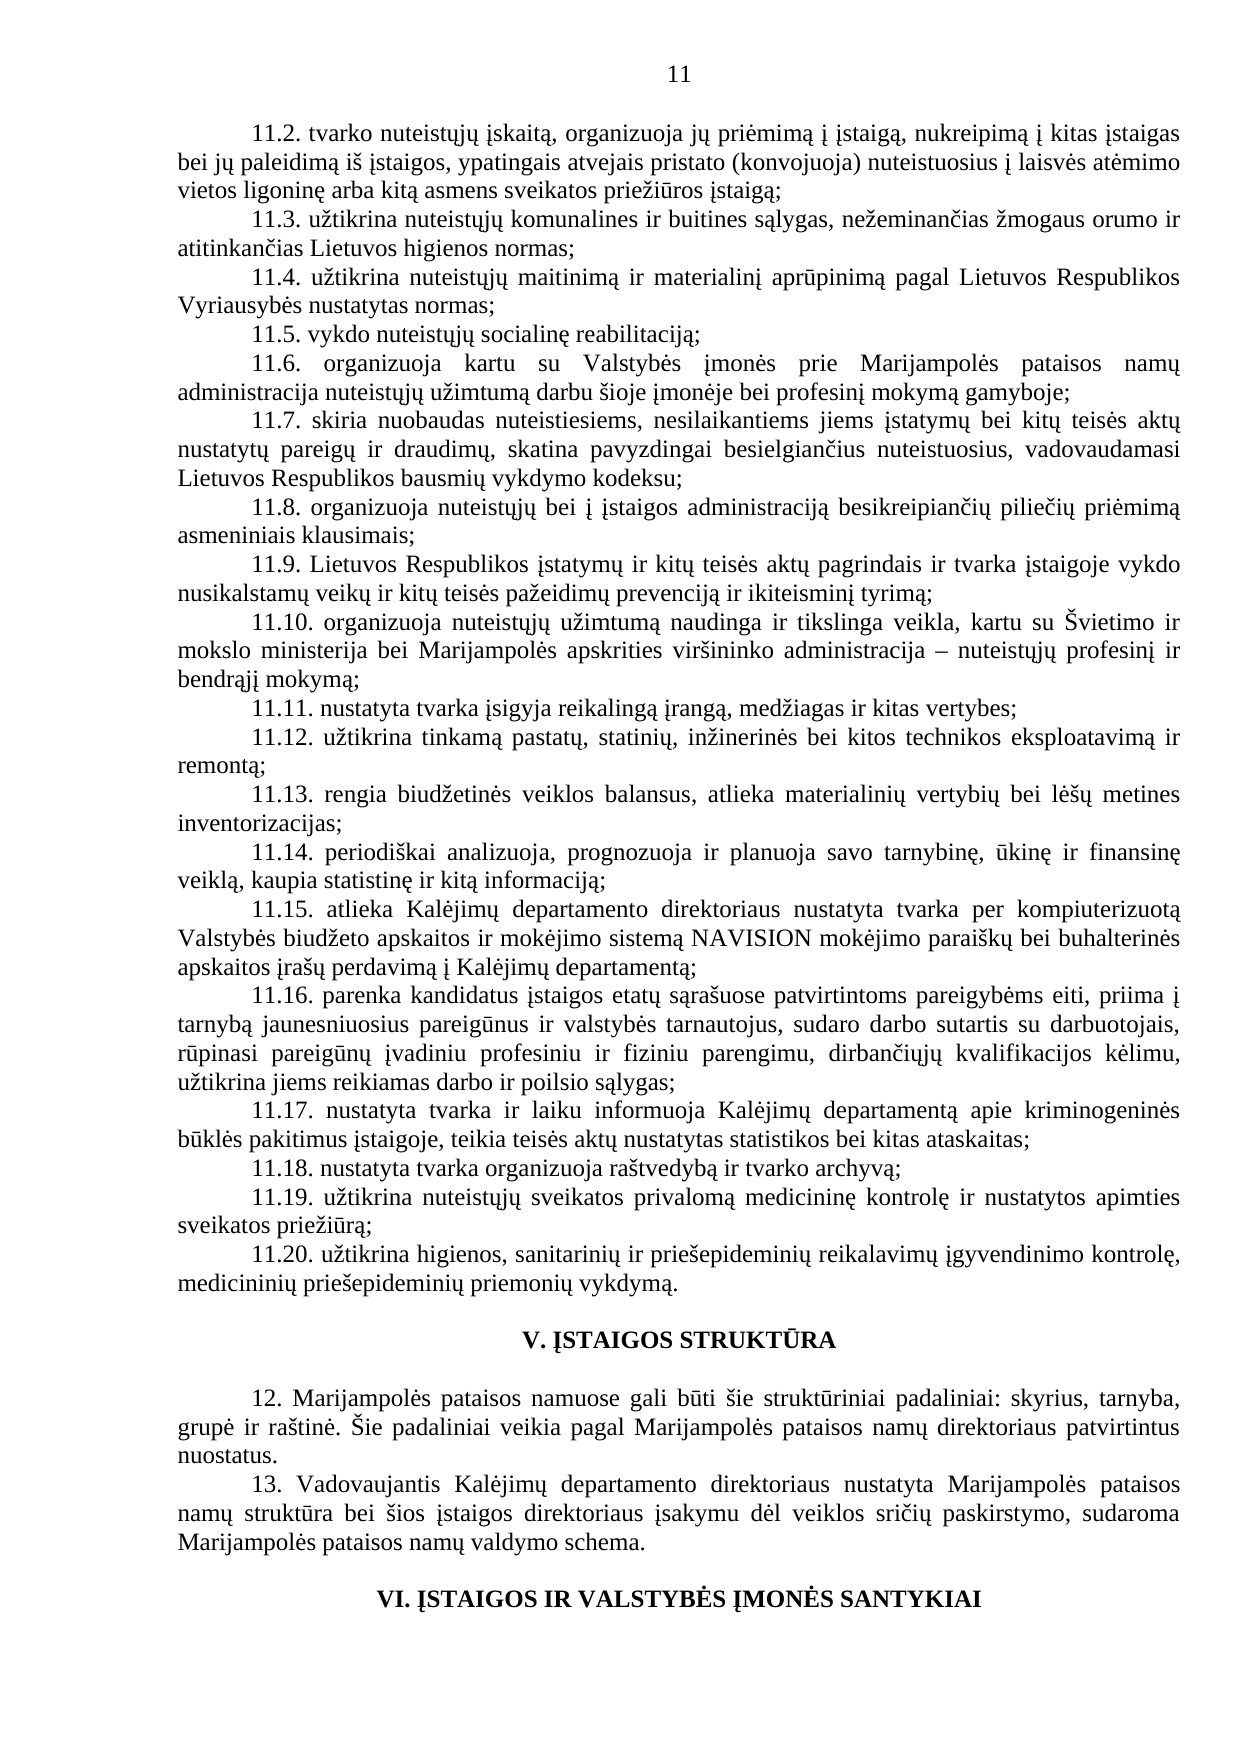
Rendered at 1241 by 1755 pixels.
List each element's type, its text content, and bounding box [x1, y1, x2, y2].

text 11.8. organizuoja nuteistųjų bei į įstaigos administraciją besikreipiančių piliečių priėmimą asmeniniais klausimais; [177, 492, 1181, 549]
text VI. ĮSTAIGOS IR VALSTYBĖS ĮMONĖS SANTYKIAI [177, 1584, 1181, 1613]
text 11.10. organizuoja nuteistųjų užimtumą naudinga ir tikslinga veikla, kartu su Švietimo ir mokslo ministerija bei Marijampolės apskrities viršininko administracija – nuteistųjų profesinį ir bendrąjį mokymą; [177, 607, 1181, 693]
text 11.3. užtikrina nuteistųjų komunalines ir buitines sąlygas, nežeminančias žmogaus orumo ir atitinkančias Lietuvos higienos normas; [177, 204, 1181, 262]
text 12. Marijampolės pataisos namuose gali būti šie struktūriniai padaliniai: skyrius, tarnyba, grupė ir raštinė. Šie padaliniai veikia pagal Marijampolės pataisos namų direktoriaus patvirtintus nuostatus. [177, 1383, 1181, 1469]
text 11.14. periodiškai analizuoja, prognozuoja ir planuoja savo tarnybinę, ūkinę ir finansinę veiklą, kaupia statistinę ir kitą informaciją; [177, 837, 1181, 894]
text 11.5. vykdo nuteistųjų socialinę reabilitaciją; [177, 319, 1181, 348]
text 11.11. nustatyta tvarka įsigyja reikalingą įrangą, medžiagas ir kitas vertybes; [177, 693, 1181, 722]
text 11.7. skiria nuobaudas nuteistiesiems, nesilaikantiems jiems įstatymų bei kitų teisės aktų nustatytų pareigų ir draudimų, skatina pavyzdingai besielgiančius nuteistuosius, vadovaudamasi Lietuvos Respublikos bausmių vykdymo kodeksu; [177, 406, 1181, 492]
text 11.19. užtikrina nuteistųjų sveikatos privalomą medicininę kontrolę ir nustatytos apimties sveikatos priežiūrą; [177, 1182, 1181, 1239]
text 13. Vadovaujantis Kalėjimų departamento direktoriaus nustatyta Marijampolės pataisos namų struktūra bei šios įstaigos direktoriaus įsakymu dėl veiklos sričių paskirstymo, sudaroma Marijampolės pataisos namų valdymo schema. [177, 1469, 1181, 1556]
text 11.9. Lietuvos Respublikos įstatymų ir kitų teisės aktų pagrindais ir tvarka įstaigoje vykdo nusikalstamų veikų ir kitų teisės pažeidimų prevenciją ir ikiteisminį tyrimą; [177, 549, 1181, 607]
text 11.13. rengia biudžetinės veiklos balansus, atlieka materialinių vertybių bei lėšų metines inventorizacijas; [177, 779, 1181, 837]
text 11.15. atlieka Kalėjimų departamento direktoriaus nustatyta tvarka per kompiuterizuotą Valstybės biudžeto apskaitos ir mokėjimo sistemą NAVISION mokėjimo paraiškų bei buhalterinės apskaitos įrašų perdavimą į Kalėjimų departamentą; [177, 894, 1181, 981]
text 11.18. nustatyta tvarka organizuoja raštvedybą ir tvarko archyvą; [177, 1153, 1181, 1182]
text 11.16. parenka kandidatus įstaigos etatų sąrašuose patvirtintoms pareigybėms eiti, priima į tarnybą jaunesniuosius pareigūnus ir valstybės tarnautojus, sudaro darbo sutartis su darbuotojais, rūpinasi pareigūnų įvadiniu profesiniu ir fiziniu parengimu, dirbančiųjų kvalifikacijos kėlimu, užtikrina jiems reikiamas darbo ir poilsio sąlygas; [177, 981, 1181, 1096]
text V. ĮSTAIGOS STRUKTŪRA [177, 1326, 1181, 1354]
text 11.2. tvarko nuteistųjų įskaitą, organizuoja jų priėmimą į įstaigą, nukreipimą į kitas įstaigas bei jų paleidimą iš įstaigos, ypatingais atvejais pristato (konvojuoja) nuteistuosius į laisvės atėmimo vietos ligoninę arba kitą asmens sveikatos priežiūros įstaigą; [177, 118, 1181, 204]
text 11.12. užtikrina tinkamą pastatų, statinių, inžinerinės bei kitos technikos eksploatavimą ir remontą; [177, 722, 1181, 779]
text 11.20. užtikrina higienos, sanitarinių ir priešepideminių reikalavimų įgyvendinimo kontrolę, medicininių priešepideminių priemonių vykdymą. [177, 1239, 1181, 1297]
text 11.6. organizuoja kartu su Valstybės įmonės prie Marijampolės pataisos namų administracija nuteistųjų užimtumą darbu šioje įmonėje bei profesinį mokymą gamyboje; [177, 348, 1181, 406]
text 11.4. užtikrina nuteistųjų maitinimą ir materialinį aprūpinimą pagal Lietuvos Respublikos Vyriausybės nustatytas normas; [177, 262, 1181, 319]
text 11.17. nustatyta tvarka ir laiku informuoja Kalėjimų departamentą apie kriminogeninės būklės pakitimus įstaigoje, teikia teisės aktų nustatytas statistikos bei kitas ataskaitas; [177, 1096, 1181, 1153]
